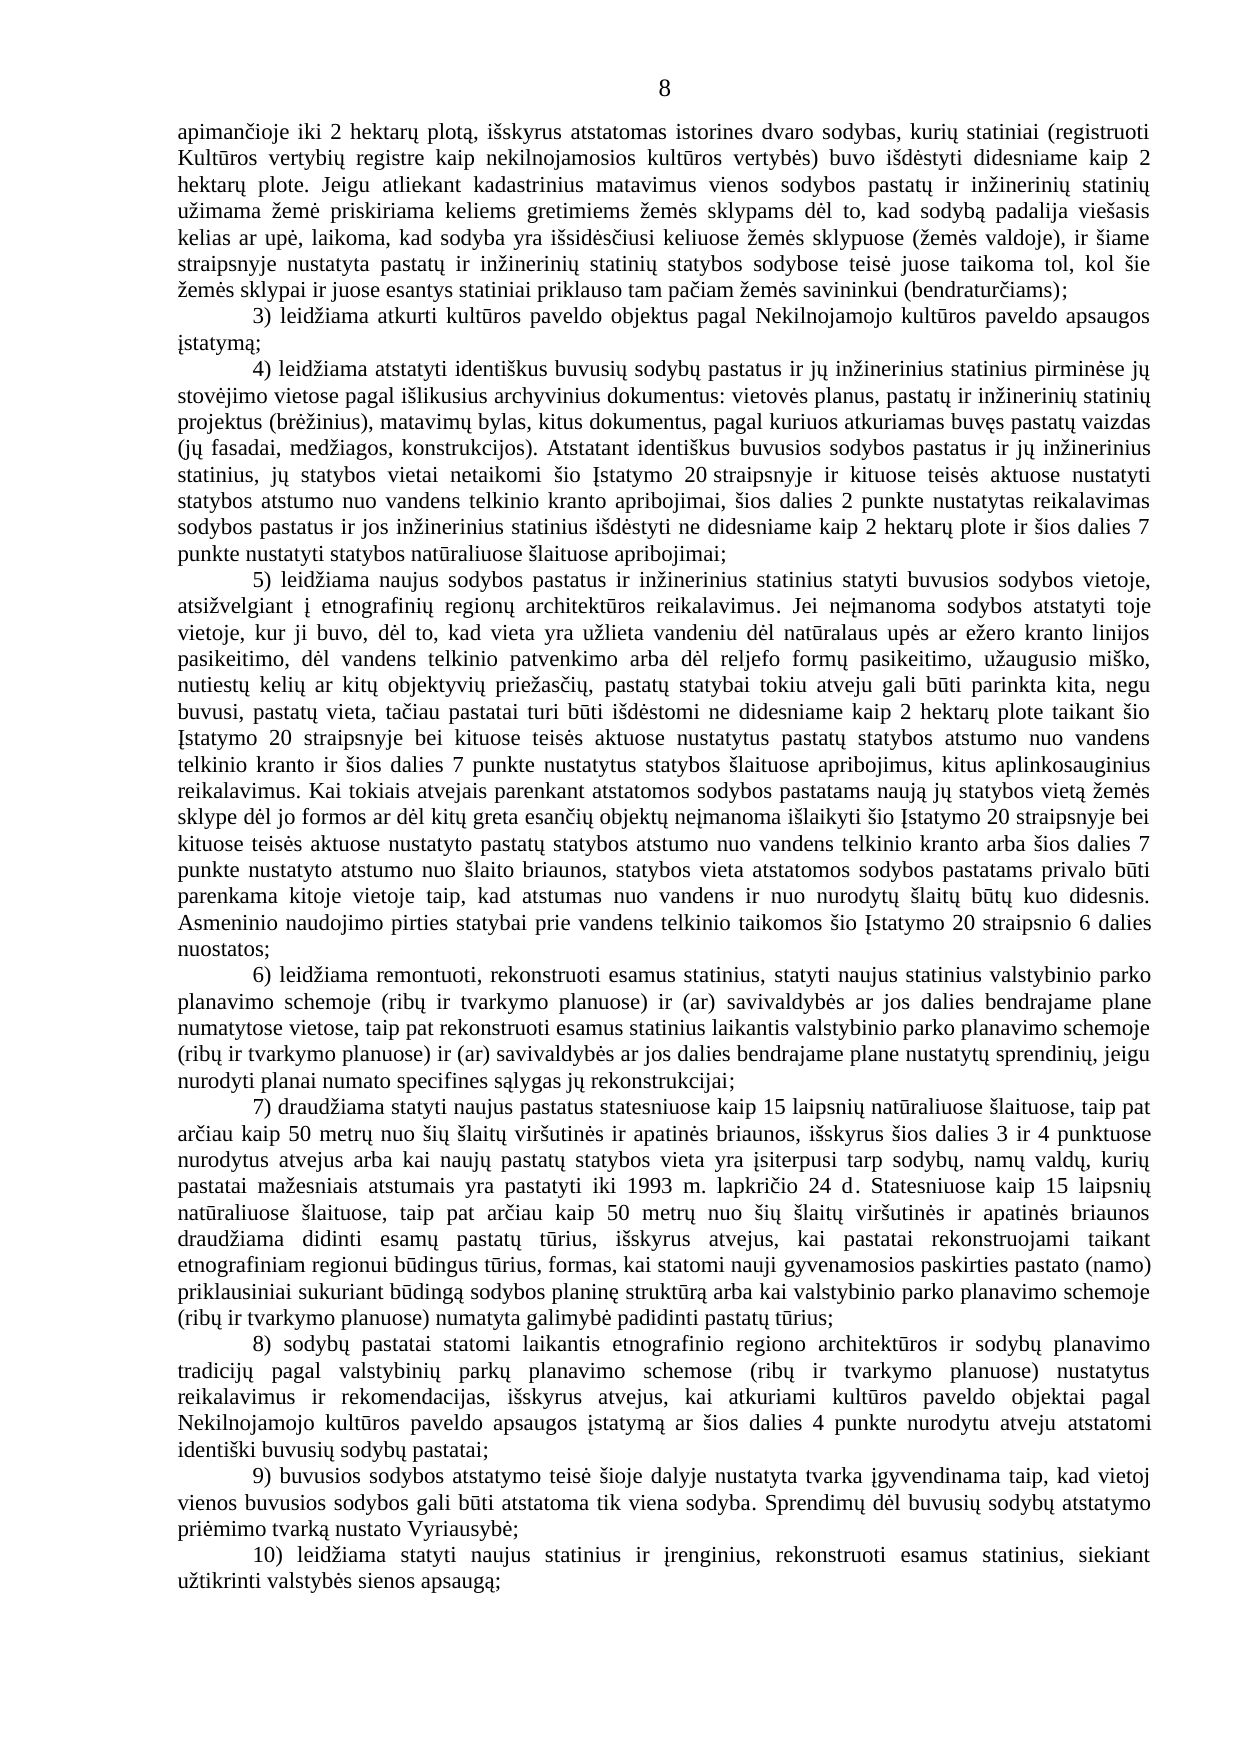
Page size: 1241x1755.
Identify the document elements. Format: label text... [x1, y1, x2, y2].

text 5) leidžiama naujus sodybos pastatus ir inžinerinius statinius statyti buvusios sodybos vietoje, atsižvelgiant į etnografinių regionų architektūros reikalavimus. Jei neįmanoma sodybos atstatyti toje vietoje, kur ji buvo, dėl to, kad vieta yra užlieta vandeniu dėl natūralaus upės ar ežero kranto linijos pasikeitimo, dėl vandens telkinio patvenkimo arba dėl reljefo formų pasikeitimo, užaugusio miško, nutiestų kelių ar kitų objektyvių priežasčių, pastatų statybai tokiu atveju gali būti parinkta kita, negu buvusi, pastatų vieta, tačiau pastatai turi būti išdėstomi ne didesniame kaip 2 hektarų plote taikant šio Įstatymo 20 straipsnyje bei kituose teisės aktuose nustatytus pastatų statybos atstumo nuo vandens telkinio kranto ir šios dalies 7 punkte nustatytus statybos šlaituose apribojimus, kitus aplinkosauginius reikalavimus. Kai tokiais atvejais parenkant atstatomos sodybos pastatams naują jų statybos vietą žemės sklype dėl jo formos ar dėl kitų greta esančių objektų neįmanoma išlaikyti šio Įstatymo 20 straipsnyje bei kituose teisės aktuose nustatyto pastatų statybos atstumo nuo vandens telkinio kranto arba šios dalies 7 punkte nustatyto atstumo nuo šlaito briaunos, statybos vieta atstatomos sodybos pastatams privalo būti parenkama kitoje vietoje taip, kad atstumas nuo vandens ir nuo nurodytų šlaitų būtų kuo didesnis. Asmeninio naudojimo pirties statybai prie vandens telkinio taikomos šio Įstatymo 20 straipsnio 6 dalies nuostatos; [177, 566, 1152, 961]
text 7) draudžiama statyti naujus pastatus statesniuose kaip 15 laipsnių natūraliuose šlaituose, taip pat arčiau kaip 50 metrų nuo šių šlaitų viršutinės ir apatinės briaunos, išskyrus šios dalies 3 ir 4 punktuose nurodytus atvejus arba kai naujų pastatų statybos vieta yra įsiterpusi tarp sodybų, namų valdų, kurių pastatai mažesniais atstumais yra pastatyti iki 1993 m. lapkričio 24 d. Statesniuose kaip 15 laipsnių natūraliuose šlaituose, taip pat arčiau kaip 50 metrų nuo šių šlaitų viršutinės ir apatinės briaunos draudžiama didinti esamų pastatų tūrius, išskyrus atvejus, kai pastatai rekonstruojami taikant etnografiniam regionui būdingus tūrius, formas, kai statomi nauji gyvenamosios paskirties pastato (namo) priklausiniai sukuriant būdingą sodybos planinę struktūrą arba kai valstybinio parko planavimo schemoje (ribų ir tvarkymo planuose) numatyta galimybė padidinti pastatų tūrius; [177, 1093, 1152, 1330]
text 3) leidžiama atkurti kultūros paveldo objektus pagal Nekilnojamojo kultūros paveldo apsaugos įstatymą; [177, 303, 1152, 355]
text 10) leidžiama statyti naujus statinius ir įrenginius, rekonstruoti esamus statinius, siekiant užtikrinti valstybės sienos apsaugą; [177, 1541, 1152, 1594]
text 9) buvusios sodybos atstatymo teisė šioje dalyje nustatyta tvarka įgyvendinama taip, kad vietoj vienos buvusios sodybos gali būti atstatoma tik viena sodyba. Sprendimų dėl buvusių sodybų atstatymo priėmimo tvarką nustato Vyriausybė; [177, 1462, 1152, 1541]
text 6) leidžiama remontuoti, rekonstruoti esamus statinius, statyti naujus statinius valstybinio parko planavimo schemoje (ribų ir tvarkymo planuose) ir (ar) savivaldybės ar jos dalies bendrajame plane numatytose vietose, taip pat rekonstruoti esamus statinius laikantis valstybinio parko planavimo schemoje (ribų ir tvarkymo planuose) ir (ar) savivaldybės ar jos dalies bendrajame plane nustatytų sprendinių, jeigu nurodyti planai numato specifines sąlygas jų rekonstrukcijai; [177, 961, 1152, 1093]
text 4) leidžiama atstatyti identiškus buvusių sodybų pastatus ir jų inžinerinius statinius pirminėse jų stovėjimo vietose pagal išlikusius archyvinius dokumentus: vietovės planus, pastatų ir inžinerinių statinių projektus (brėžinius), matavimų bylas, kitus dokumentus, pagal kuriuos atkuriamas buvęs pastatų vaizdas (jų fasadai, medžiagos, konstrukcijos). Atstatant identiškus buvusios sodybos pastatus ir jų inžinerinius statinius, jų statybos vietai netaikomi šio Įstatymo 20 straipsnyje ir kituose teisės aktuose nustatyti statybos atstumo nuo vandens telkinio kranto apribojimai, šios dalies 2 punkte nustatytas reikalavimas sodybos pastatus ir jos inžinerinius statinius išdėstyti ne didesniame kaip 2 hektarų plote ir šios dalies 7 punkte nustatyti statybos natūraliuose šlaituose apribojimai; [177, 355, 1152, 566]
text 8) sodybų pastatai statomi laikantis etnografinio regiono architektūros ir sodybų planavimo tradicijų pagal valstybinių parkų planavimo schemose (ribų ir tvarkymo planuose) nustatytus reikalavimus ir rekomendacijas, išskyrus atvejus, kai atkuriami kultūros paveldo objektai pagal Nekilnojamojo kultūros paveldo apsaugos įstatymą ar šios dalies 4 punkte nurodytu atveju atstatomi identiški buvusių sodybų pastatai; [177, 1330, 1152, 1462]
text apimančioje iki 2 hektarų plotą, išskyrus atstatomas istorines dvaro sodybas, kurių statiniai (registruoti Kultūros vertybių registre kaip nekilnojamosios kultūros vertybės) buvo išdėstyti didesniame kaip 2 hektarų plote. Jeigu atliekant kadastrinius matavimus vienos sodybos pastatų ir inžinerinių statinių užimama žemė priskiriama keliems gretimiems žemės sklypams dėl to, kad sodybą padalija viešasis kelias ar upė, laikoma, kad sodyba yra išsidėsčiusi keliuose žemės sklypuose (žemės valdoje), ir šiame straipsnyje nustatyta pastatų ir inžinerinių statinių statybos sodybose teisė juose taikoma tol, kol šie žemės sklypai ir juose esantys statiniai priklauso tam pačiam žemės savininkui (bendraturčiams); [177, 118, 1152, 303]
